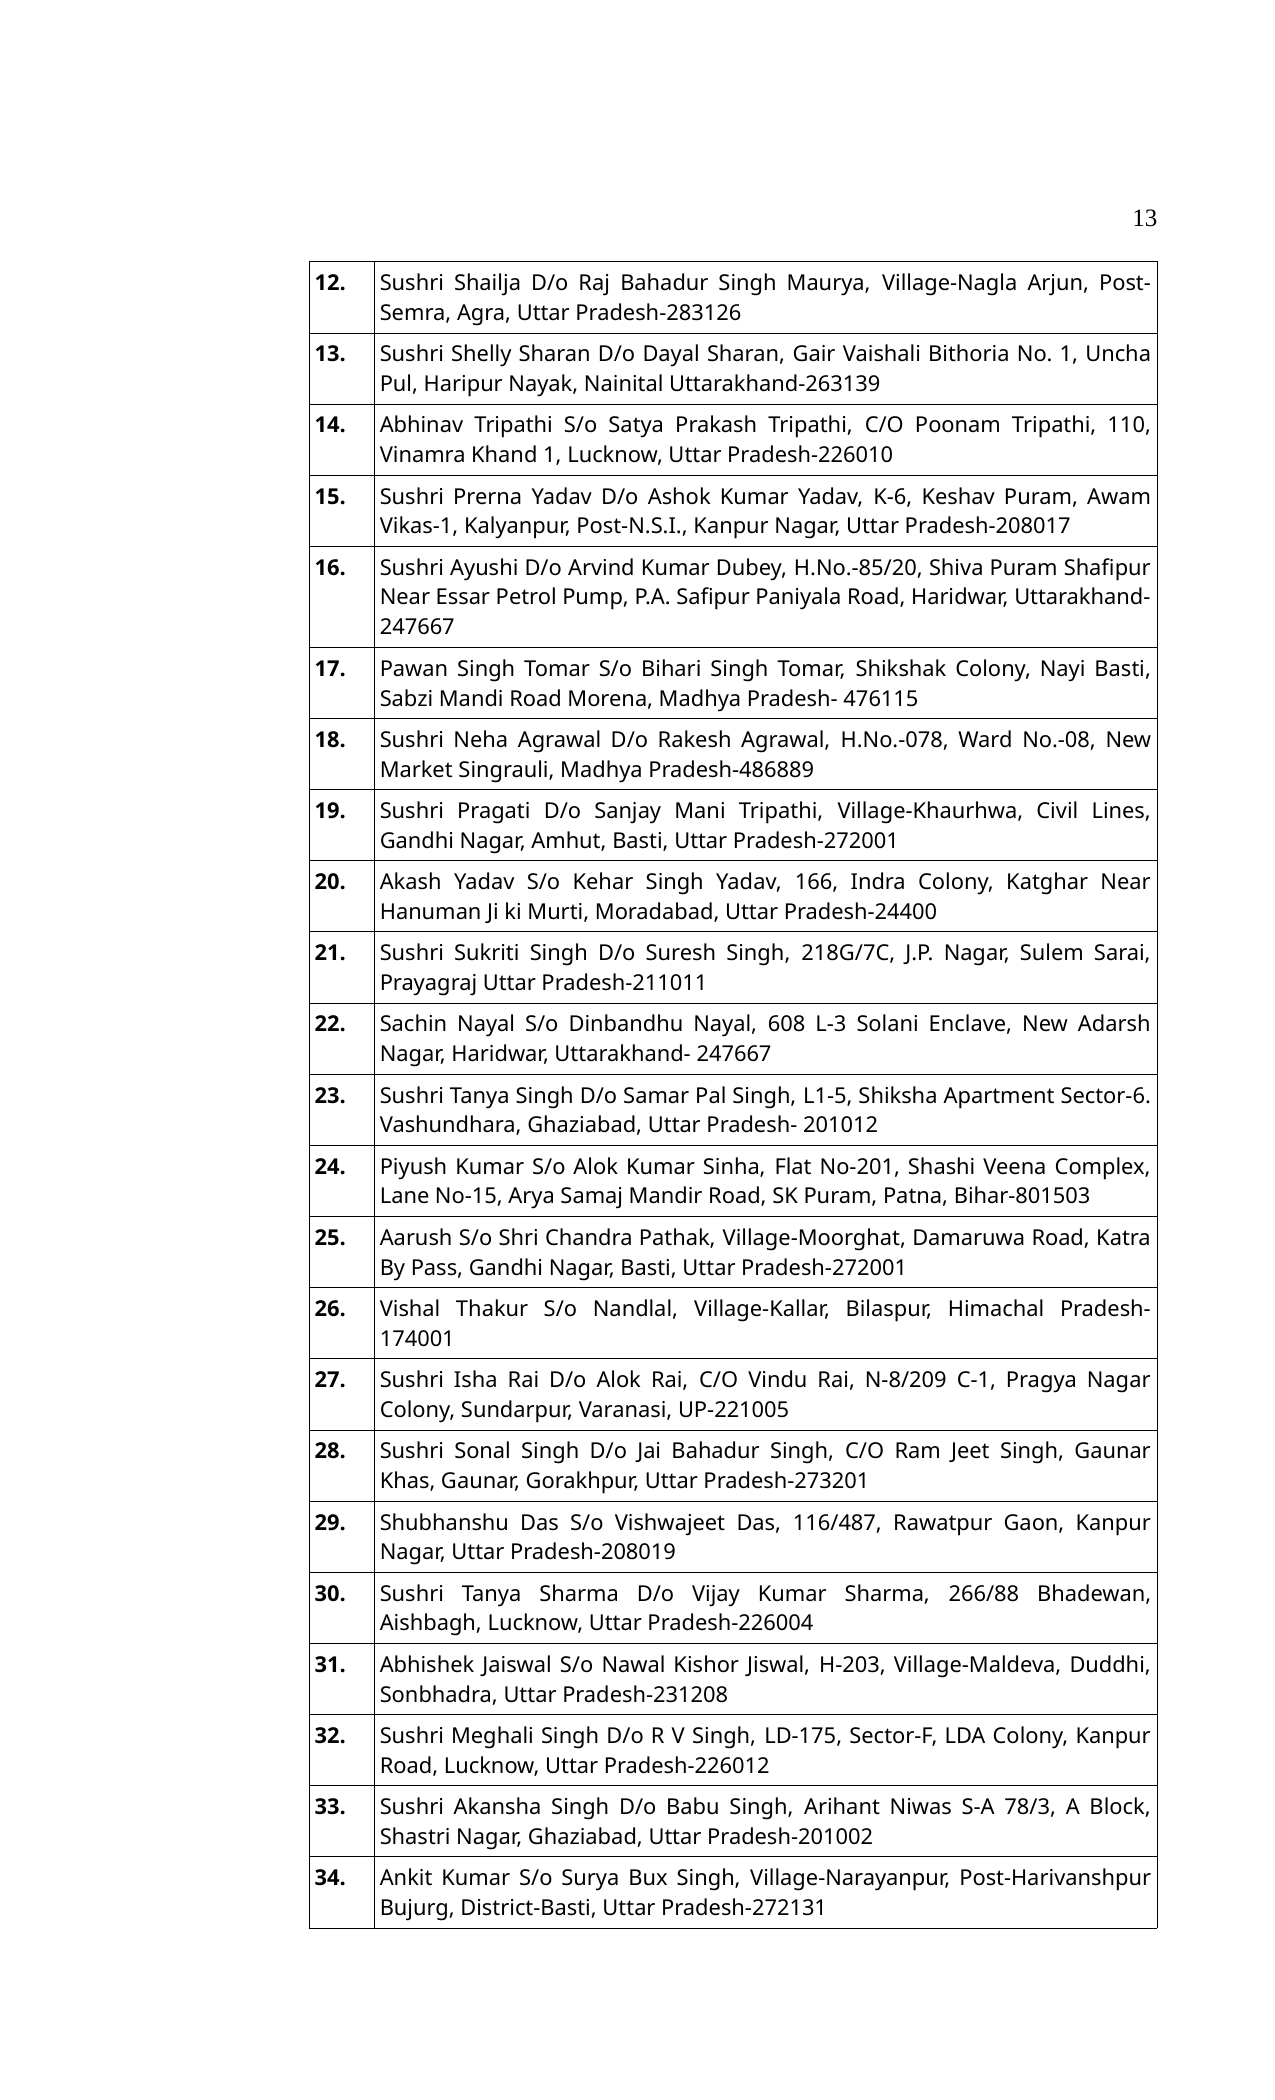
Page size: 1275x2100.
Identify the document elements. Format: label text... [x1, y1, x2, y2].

table_cell Sushri Akansha Singh D/o Babu Singh, Arihant Niwas S-A 78/3, A Block, Shastri Nagar, Ghaziabad, Uttar Pradesh-201002 [375, 1786, 1157, 1856]
table_cell [310, 1786, 374, 1856]
table_cell [310, 648, 374, 718]
table_cell Sushri Shailja D/o Raj Bahadur Singh Maurya, Village-Nagla Arjun, Post-Semra, Agra, Uttar Pradesh-283126 [375, 262, 1157, 332]
table_cell [310, 1431, 374, 1501]
table_cell [310, 1359, 374, 1429]
table_cell [310, 1146, 374, 1216]
table_cell [310, 405, 374, 475]
table_cell Sushri Sukriti Singh D/o Suresh Singh, 218G/7C, J.P. Nagar, Sulem Sarai, Prayagraj Uttar Pradesh-211011 [375, 932, 1157, 1003]
table_cell [310, 1857, 374, 1927]
table_cell Sushri Ayushi D/o Arvind Kumar Dubey, H.No.-85/20, Shiva Puram Shafipur Near Essar Petrol Pump, P.A. Safipur Paniyala Road, Haridwar, Uttarakhand- 247667 [375, 547, 1157, 647]
table_cell Abhishek Jaiswal S/o Nawal Kishor Jiswal, H-203, Village-Maldeva, Duddhi, Sonbhadra, Uttar Pradesh-231208 [375, 1644, 1157, 1714]
table_cell Piyush Kumar S/o Alok Kumar Sinha, Flat No-201, Shashi Veena Complex, Lane No-15, Arya Samaj Mandir Road, SK Puram, Patna, Bihar-801503 [375, 1146, 1157, 1216]
table_cell [310, 547, 374, 647]
table_cell Vishal Thakur S/o Nandlal, Village-Kallar, Bilaspur, Himachal Pradesh-174001 [375, 1288, 1157, 1358]
table_cell [310, 1573, 374, 1643]
table_cell [310, 1502, 374, 1572]
table_cell Sushri Prerna Yadav D/o Ashok Kumar Yadav, K-6, Keshav Puram, Awam Vikas-1, Kalyanpur, Post-N.S.I., Kanpur Nagar, Uttar Pradesh-208017 [375, 476, 1157, 546]
table_cell [310, 932, 374, 1003]
table_cell [310, 861, 374, 931]
table_cell Abhinav Tripathi S/o Satya Prakash Tripathi, C/O Poonam Tripathi, 110, Vinamra Khand 1, Lucknow, Uttar Pradesh-226010 [375, 405, 1157, 475]
table_cell [310, 262, 374, 332]
table_cell Sushri Meghali Singh D/o R V Singh, LD-175, Sector-F, LDA Colony, Kanpur Road, Lucknow, Uttar Pradesh-226012 [375, 1715, 1157, 1785]
table_cell [310, 1715, 374, 1785]
table_cell Sushri Tanya Singh D/o Samar Pal Singh, L1-5, Shiksha Apartment Sector-6. Vashundhara, Ghaziabad, Uttar Pradesh- 201012 [375, 1075, 1157, 1145]
table_cell Sushri Shelly Sharan D/o Dayal Sharan, Gair Vaishali Bithoria No. 1, Uncha Pul, Haripur Nayak, Nainital Uttarakhand-263139 [375, 334, 1157, 404]
table_cell [310, 1217, 374, 1287]
table_cell Akash Yadav S/o Kehar Singh Yadav, 166, Indra Colony, Katghar Near Hanuman Ji ki Murti, Moradabad, Uttar Pradesh-24400 [375, 861, 1157, 931]
table_cell Sushri Neha Agrawal D/o Rakesh Agrawal, H.No.-078, Ward No.-08, New Market Singrauli, Madhya Pradesh-486889 [375, 719, 1157, 789]
table_cell Sushri Tanya Sharma D/o Vijay Kumar Sharma, 266/88 Bhadewan, Aishbagh, Lucknow, Uttar Pradesh-226004 [375, 1573, 1157, 1643]
table_cell Sushri Pragati D/o Sanjay Mani Tripathi, Village-Khaurhwa, Civil Lines, Gandhi Nagar, Amhut, Basti, Uttar Pradesh-272001 [375, 790, 1157, 860]
table_cell Pawan Singh Tomar S/o Bihari Singh Tomar, Shikshak Colony, Nayi Basti, Sabzi Mandi Road Morena, Madhya Pradesh- 476115 [375, 648, 1157, 718]
table_cell Ankit Kumar S/o Surya Bux Singh, Village-Narayanpur, Post-Harivanshpur Bujurg, District-Basti, Uttar Pradesh-272131 [375, 1857, 1157, 1927]
table_cell [310, 1288, 374, 1358]
table_cell Sushri Sonal Singh D/o Jai Bahadur Singh, C/O Ram Jeet Singh, Gaunar Khas, Gaunar, Gorakhpur, Uttar Pradesh-273201 [375, 1431, 1157, 1501]
table_cell [310, 334, 374, 404]
table_cell [310, 790, 374, 860]
table_cell Shubhanshu Das S/o Vishwajeet Das, 116/487, Rawatpur Gaon, Kanpur Nagar, Uttar Pradesh-208019 [375, 1502, 1157, 1572]
table_cell [310, 1004, 374, 1074]
table_cell [310, 1644, 374, 1714]
table_cell [310, 476, 374, 546]
table_cell Sachin Nayal S/o Dinbandhu Nayal, 608 L-3 Solani Enclave, New Adarsh Nagar, Haridwar, Uttarakhand- 247667 [375, 1004, 1157, 1074]
table_cell [310, 1075, 374, 1145]
table_cell Aarush S/o Shri Chandra Pathak, Village-Moorghat, Damaruwa Road, Katra By Pass, Gandhi Nagar, Basti, Uttar Pradesh-272001 [375, 1217, 1157, 1287]
table_cell Sushri Isha Rai D/o Alok Rai, C/O Vindu Rai, N-8/209 C-1, Pragya Nagar Colony, Sundarpur, Varanasi, UP-221005 [375, 1359, 1157, 1429]
table_cell [310, 719, 374, 789]
